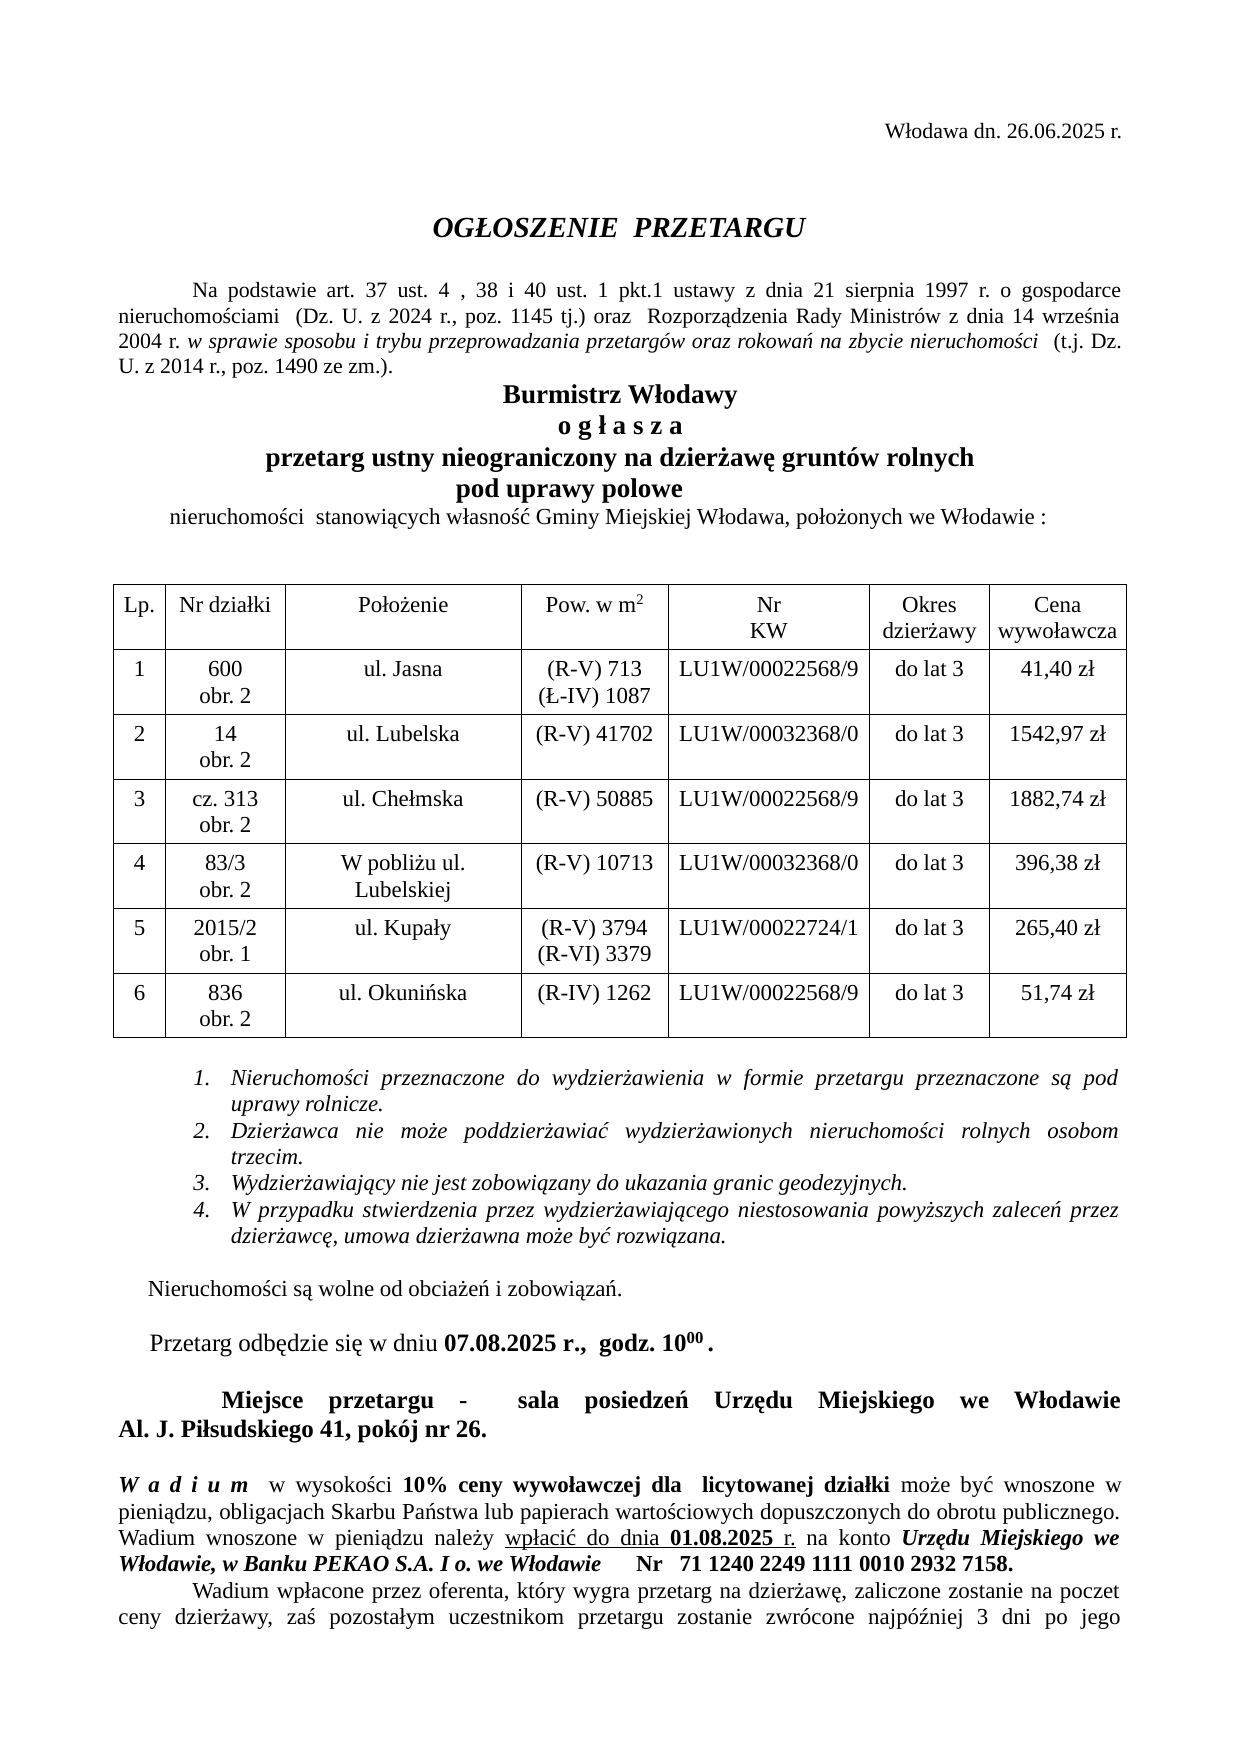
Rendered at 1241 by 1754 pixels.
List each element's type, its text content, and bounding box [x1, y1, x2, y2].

table_cell (R-V) 3794 (R-VI) 3379 [522, 909, 668, 972]
table_header Okres dzierżawy [870, 585, 989, 649]
table_cell 600 obr. 2 [166, 650, 285, 714]
text Na podstawie art. 37 ust. 4 , 38 i 40 ust. 1 pkt.1 ustawy z dnia 21 sierpnia 1997 r. o gospodarce nieruchomościami (Dz. U. z 2024 r., poz. 1145 tj.) oraz Rozporządzenia Rady Ministrów z dnia 14 września 2004 r. w sprawie sposobu i trybu przeprowadzania przetargów oraz rokowań na zbycie nieruchomości (t.j. Dz. U. z 2014 r., poz. 1490 ze zm.). [118, 277, 1122, 378]
table_header Lp. [114, 585, 165, 649]
table_cell W pobliżu ul. Lubelskiej [286, 844, 521, 908]
table_cell (R-V) 50885 [522, 780, 668, 843]
text Włodawa dn. 26.06.2025 r. [118, 118, 1122, 143]
table_cell ul. Chełmska [286, 780, 521, 843]
text pod uprawy polowe [118, 472, 1122, 503]
table_cell LU1W/00032368/0 [669, 844, 869, 908]
table_cell (R-V) 41702 [522, 715, 668, 778]
list Dzierżawca nie może poddzierżawiać wydzierżawionych nieruchomości rolnych osobom trzecim. [193, 1117, 1122, 1169]
table_cell 2 [114, 715, 165, 778]
text o g ł a s z a [118, 409, 1122, 441]
table_cell 396,38 zł [990, 844, 1126, 908]
table_cell 6 [114, 974, 165, 1037]
table_cell do lat 3 [870, 650, 989, 714]
table_cell 1542,97 zł [990, 715, 1126, 778]
text W a d i u m w wysokości 10% ceny wywoławczej dla licytowanej działki może być wnoszone w pieniądzu, obligacjach Skarbu Państwa lub papierach wartościowych dopuszczonych do obrotu publicznego. Wadium wnoszone w pieniądzu należy wpłacić do dnia 01.08.2025 r. na konto Urzędu Miejskiego we Włodawie, w Banku PEKAO S.A. I o. we Włodawie Nr 71 1240 2249 1111 0010 2932 7158. [118, 1471, 1122, 1577]
table_cell 4 [114, 844, 165, 908]
table_cell ul. Kupały [286, 909, 521, 972]
table_cell LU1W/00022568/9 [669, 974, 869, 1037]
table_cell 41,40 zł [990, 650, 1126, 714]
table_cell do lat 3 [870, 715, 989, 778]
table_cell do lat 3 [870, 974, 989, 1037]
table_cell LU1W/00022724/1 [669, 909, 869, 972]
table_header Nr działki [166, 585, 285, 649]
table_cell 14 obr. 2 [166, 715, 285, 778]
table_header Nr KW [669, 585, 869, 649]
table_cell 836 obr. 2 [166, 974, 285, 1037]
table_cell 51,74 zł [990, 974, 1126, 1037]
list Nieruchomości przeznaczone do wydzierżawienia w formie przetargu przeznaczone są pod uprawy rolnicze. [193, 1064, 1122, 1117]
table_cell (R-V) 10713 [522, 844, 668, 908]
table_cell 265,40 zł [990, 909, 1126, 972]
table_cell 1882,74 zł [990, 780, 1126, 843]
table_cell 2015/2 obr. 1 [166, 909, 285, 972]
table_cell LU1W/00022568/9 [669, 650, 869, 714]
text Burmistrz Włodawy [118, 378, 1122, 409]
table_cell LU1W/00032368/0 [669, 715, 869, 778]
text Wadium wpłacone przez oferenta, który wygra przetarg na dzierżawę, zaliczone zostanie na poczet ceny dzierżawy, zaś pozostałym uczestnikom przetargu zostanie zwrócone najpóźniej 3 dni po jego [118, 1577, 1122, 1629]
text Nieruchomości są wolne od obciażeń i zobowiązań. [118, 1275, 1122, 1301]
table_cell (R-IV) 1262 [522, 974, 668, 1037]
text przetarg ustny nieograniczony na dzierżawę gruntów rolnych [118, 441, 1122, 472]
text nieruchomości stanowiących własność Gminy Miejskiej Włodawa, położonych we Włodawie : [118, 503, 1122, 529]
table_cell ul. Okunińska [286, 974, 521, 1037]
table_header Pow. w m2 [522, 585, 668, 649]
table_cell do lat 3 [870, 780, 989, 843]
table_cell 3 [114, 780, 165, 843]
table_cell do lat 3 [870, 909, 989, 972]
table_header Cena wywoławcza [990, 585, 1126, 649]
text Przetarg odbędzie się w dniu 07.08.2025 r., godz. 1000 . [118, 1328, 1122, 1356]
table_cell 5 [114, 909, 165, 972]
list W przypadku stwierdzenia przez wydzierżawiającego niestosowania powyższych zaleceń przez dzierżawcę, umowa dzierżawna może być rozwiązana. [193, 1196, 1122, 1248]
text OGŁOSZENIE PRZETARGU [118, 210, 1122, 244]
table_cell ul. Jasna [286, 650, 521, 714]
table_cell 83/3 obr. 2 [166, 844, 285, 908]
table_cell (R-V) 713 (Ł-IV) 1087 [522, 650, 668, 714]
table_cell do lat 3 [870, 844, 989, 908]
list Wydzierżawiający nie jest zobowiązany do ukazania granic geodezyjnych. [193, 1169, 1122, 1196]
text Miejsce przetargu - sala posiedzeń Urzędu Miejskiego we Włodawie Al. J. Piłsudskiego 41, pokój nr 26. [118, 1385, 1122, 1443]
table_cell cz. 313 obr. 2 [166, 780, 285, 843]
table_header Położenie [286, 585, 521, 649]
table_cell 1 [114, 650, 165, 714]
table_cell LU1W/00022568/9 [669, 780, 869, 843]
table_cell ul. Lubelska [286, 715, 521, 778]
